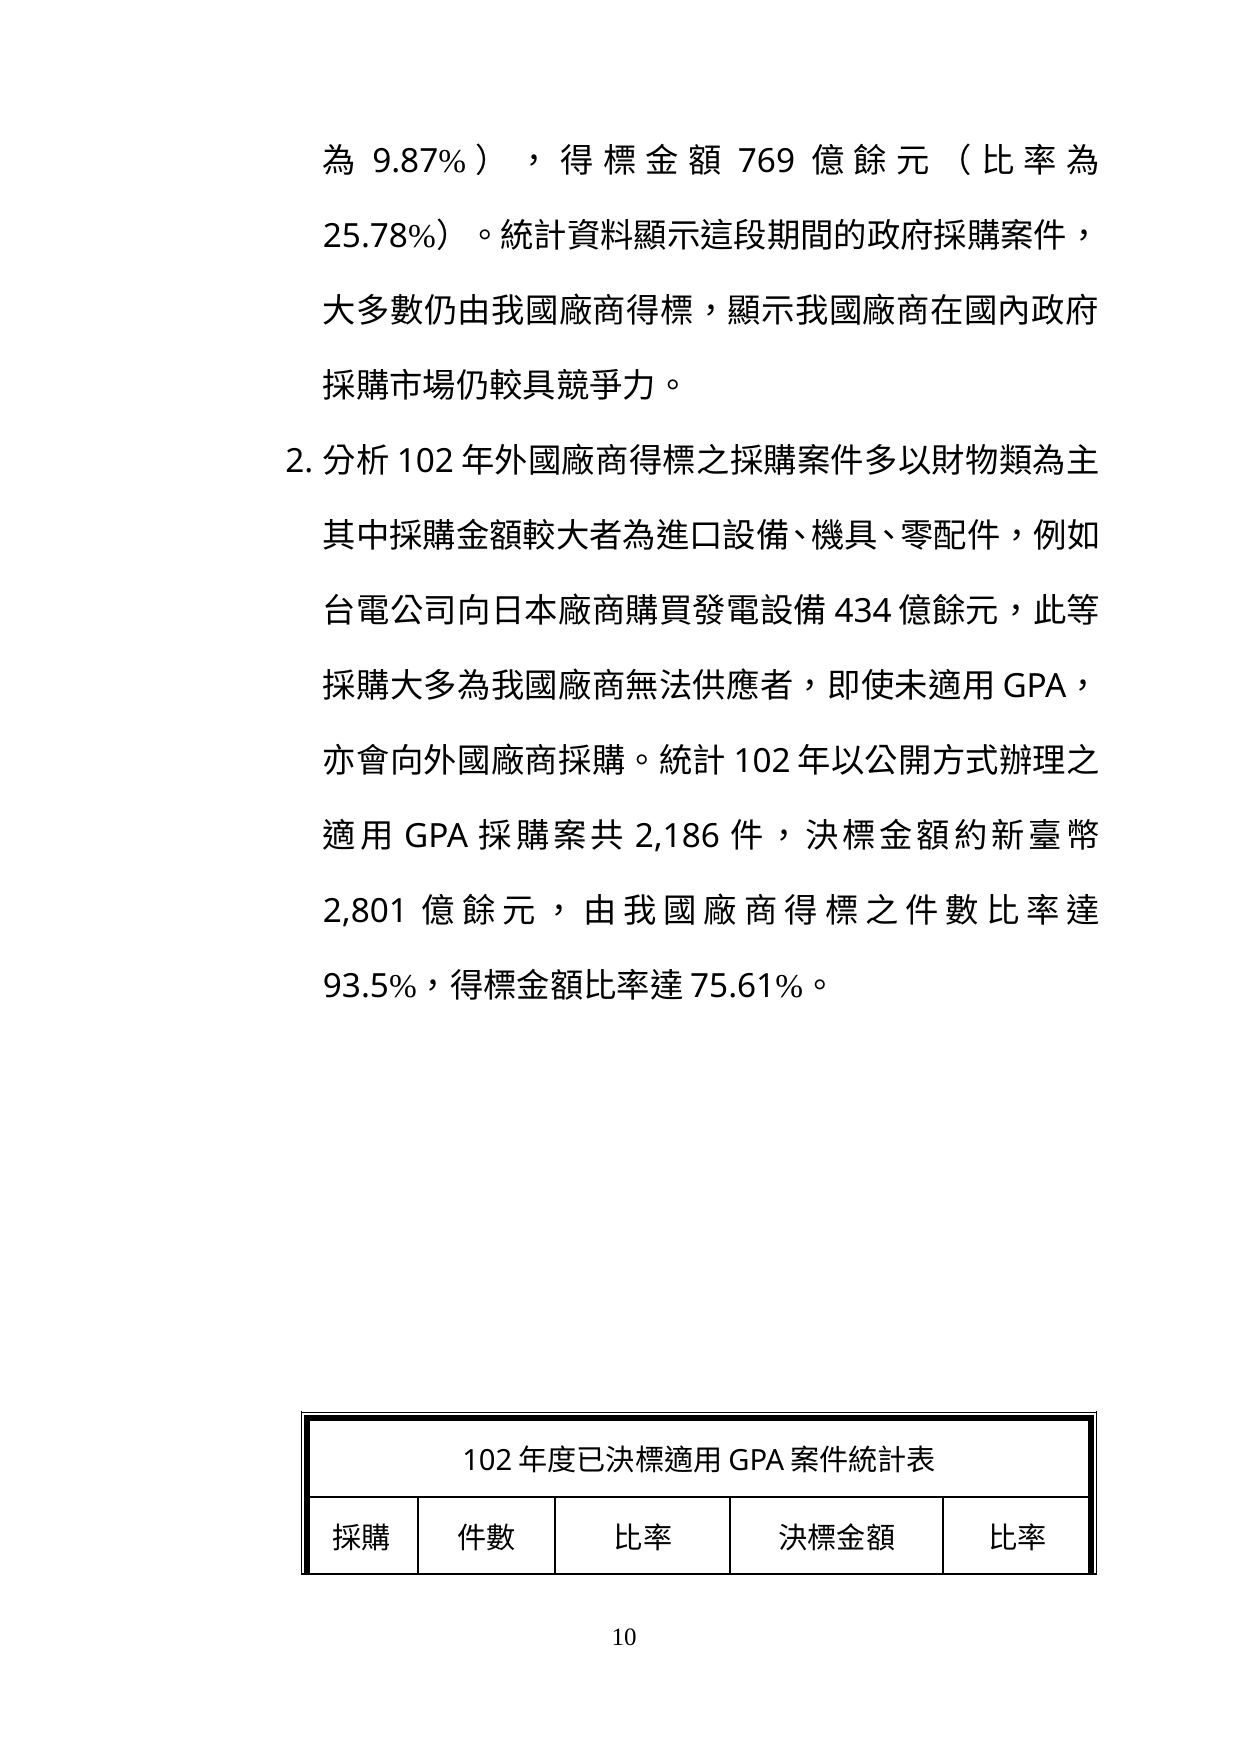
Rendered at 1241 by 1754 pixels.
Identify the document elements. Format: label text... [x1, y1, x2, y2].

list 分析102年外國廠商得標之採購案件多以財物類為主，其中採購金額較大者為進口設備、機具、零配件，例如台電公司向日本廠商購買發電設備434億餘元，此等採購大多為我國廠商無法供應者，即使未適用GPA，亦會向外國廠商採購。統計102年以公開方式辦理之適用GPA採購案共2,186件，決標金額約新臺幣2,801億餘元，由我國廠商得標之件數比率達93.5%，得標金額比率達75.61%。 [285, 421, 1100, 1021]
table_cell 決標金額 [731, 1498, 942, 1573]
list 為9.87%），得標金額769億餘元（比率為25.78%）。統計資料顯示這段期間的政府採購案件，大多數仍由我國廠商得標，顯示我國廠商在國內政府採購市場仍較具競爭力。 [285, 121, 1100, 421]
table_cell 採購 [310, 1498, 417, 1573]
table_header 102年度已決標適用GPA案件統計表 [310, 1421, 1088, 1496]
table_cell 件數 [419, 1498, 554, 1573]
table_cell 比率 [944, 1498, 1088, 1573]
table_cell 比率 [556, 1498, 729, 1573]
